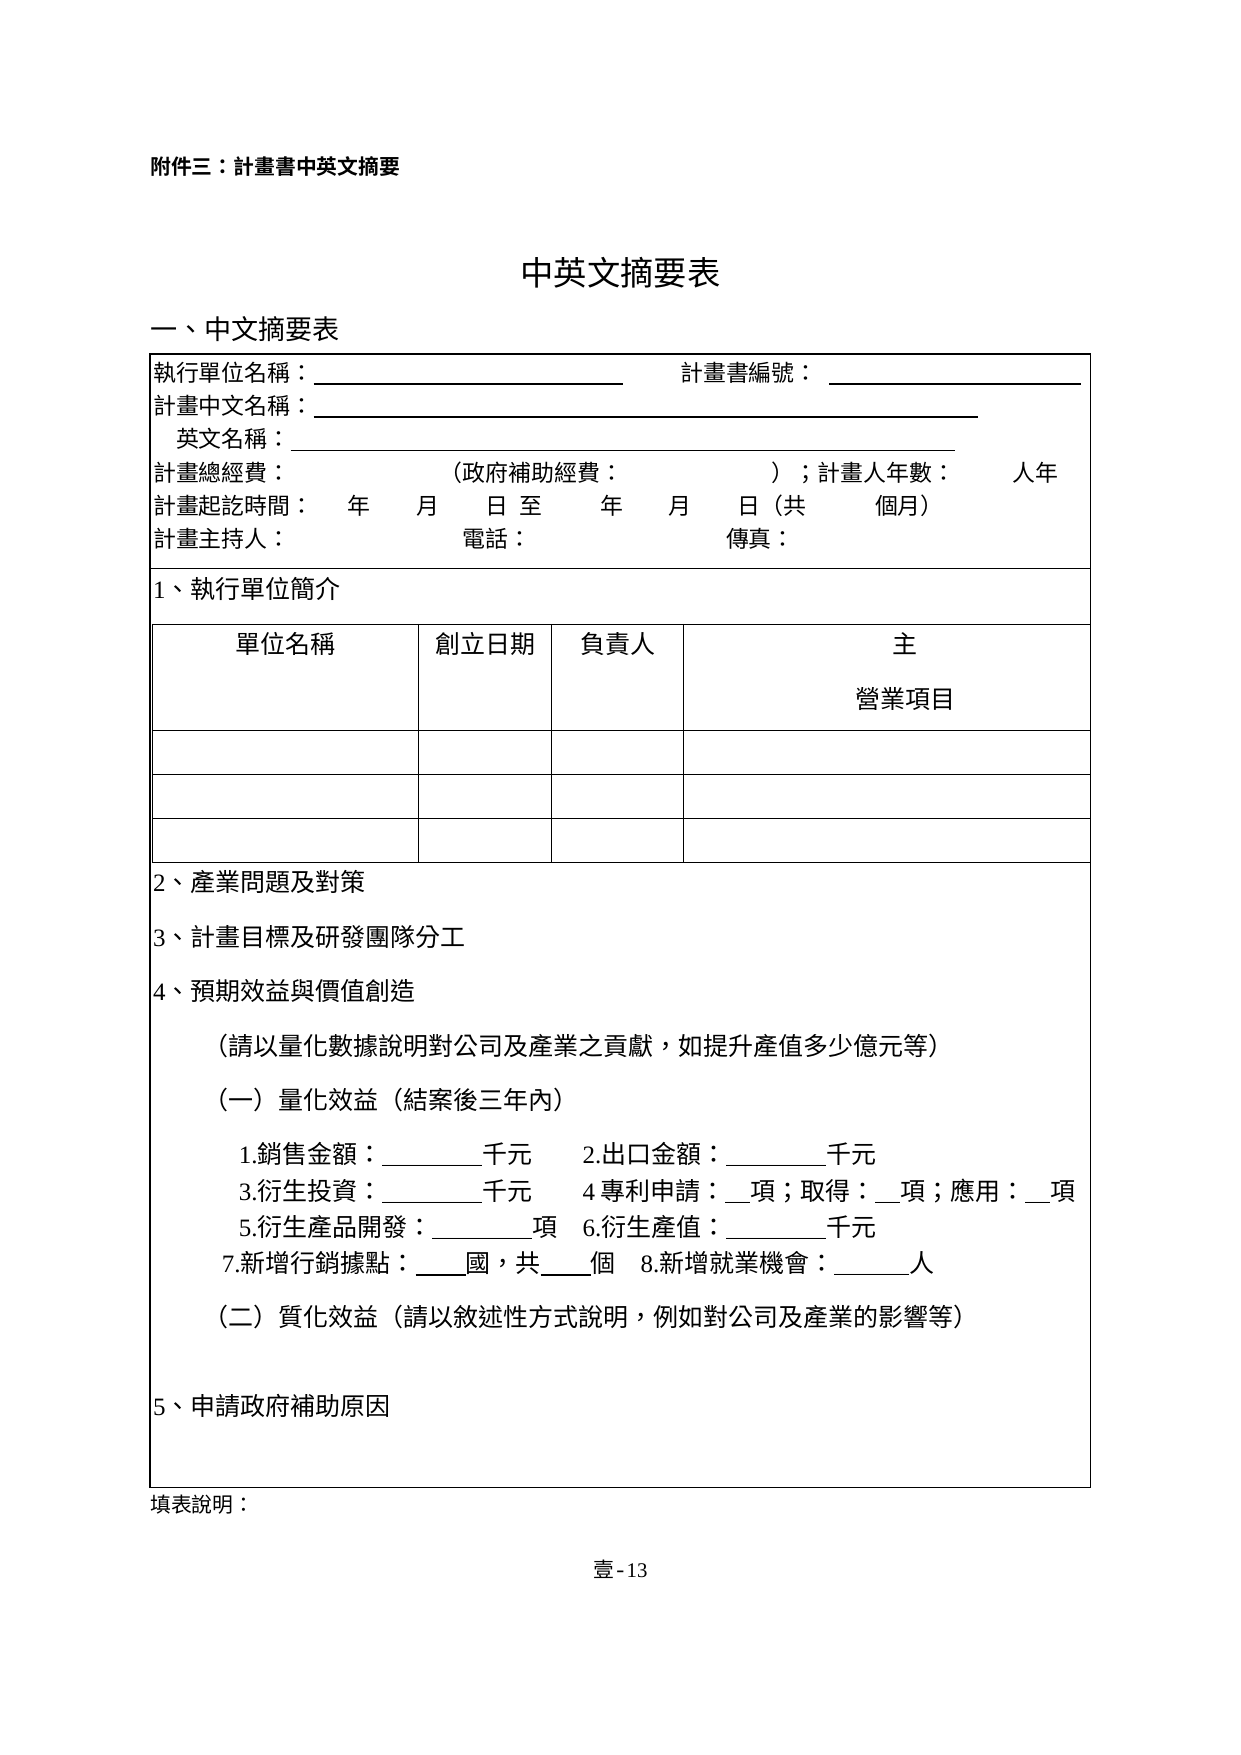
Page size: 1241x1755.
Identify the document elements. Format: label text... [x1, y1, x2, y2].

text 中英文摘要表 [150, 247, 1090, 295]
table_cell [684, 819, 1090, 862]
table_cell [684, 775, 1090, 818]
table_header 單位名稱 [153, 625, 418, 730]
table_header 主 營業項目 [684, 625, 1090, 730]
table_cell [552, 731, 683, 774]
table_cell [153, 775, 418, 818]
table_cell 執行單位簡介 產業問題及對策 計畫目標及研發團隊分工 預期效益與價值創造 （請以量化數據說明對公司及產業之貢獻，如提升產值多少億元等） （一）量化效益（結案後三年內） 1.銷售金額：＿＿＿＿千元 2.出口金額：＿＿＿＿千元 3.衍生投資：＿＿＿＿千元 4專利申請：＿項；取得：＿項；應用：＿項 5.衍生產品開發：＿＿＿＿項 6.衍生產值：＿＿＿＿千元 7.新增行銷據點： 國，共 個 8.新增就業機會：＿＿＿人 （二）質化效益（請以敘述性方式說明，例如對公司及產業的影響等） 申請政府補助原因 [151, 569, 1090, 1487]
table_cell [684, 731, 1090, 774]
table_cell [419, 731, 551, 774]
table_header 創立日期 [419, 625, 551, 730]
table_header 執行單位名稱： 計畫書編號： 計畫中文名稱： 英文名稱： 計畫總經費： （政府補助經費： ）；計畫人年數： 人年 計畫起訖時間： 年 月 日 至 年 月 日（共 個月） 計畫主持人： 電話： 傳真： [151, 355, 1090, 568]
subtitle 附件三：計畫書中英文摘要 [150, 150, 1090, 180]
text 填表說明： [150, 1488, 1090, 1518]
table_cell [153, 731, 418, 774]
table_cell [153, 819, 418, 862]
text 一、中文摘要表 [150, 308, 1090, 347]
table_cell [552, 819, 683, 862]
table_cell [419, 775, 551, 818]
table_header 負責人 [552, 625, 683, 730]
table_cell [419, 819, 551, 862]
table_cell [552, 775, 683, 818]
